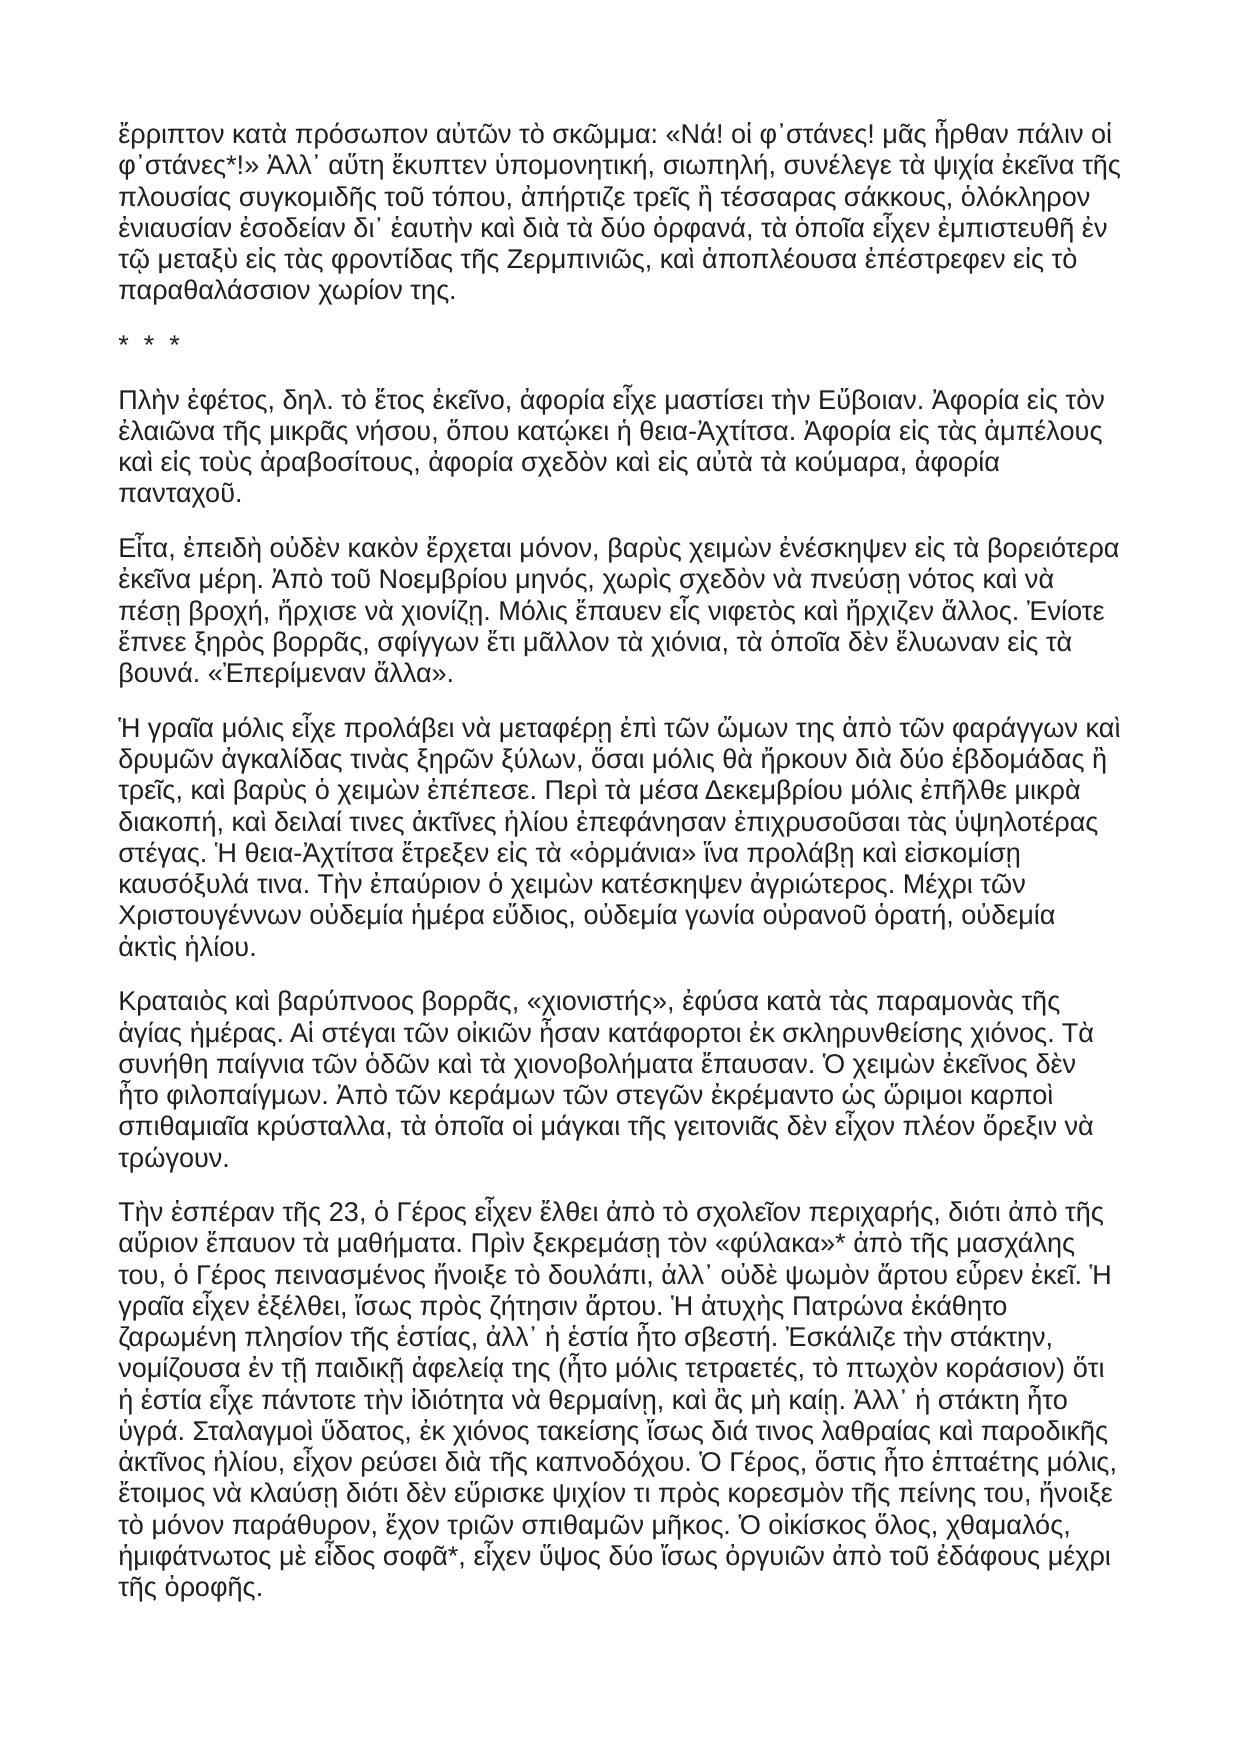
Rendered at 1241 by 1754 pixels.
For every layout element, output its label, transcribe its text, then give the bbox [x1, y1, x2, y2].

text Ἡ γραῖα μόλις εἶχε προλάβει νὰ μεταφέρῃ ἐπὶ τῶν ὤμων της ἀπὸ τῶν φαράγγων καὶ δρυμῶν ἀγκαλίδας τινὰς ξηρῶν ξύλων, ὅσαι μόλις θὰ ἤρκουν διὰ δύο ἑβδομάδας ἢ τρεῖς, καὶ βαρὺς ὁ χειμὼν ἐπέπεσε. Περὶ τὰ μέσα Δεκεμβρίου μόλις ἐπῆλθε μικρὰ διακοπή, καὶ δειλαί τινες ἀκτῖνες ἡλίου ἐπεφάνησαν ἐπιχρυσοῦσαι τὰς ὑψηλοτέρας στέγας. Ἡ θεια-Ἀχτίτσα ἔτρεξεν εἰς τὰ «ὀρμάνια» ἵνα προλάβῃ καὶ εἰσκομίσῃ καυσόξυλά τινα. Τὴν ἐπαύριον ὁ χειμὼν κατέσκηψεν ἀγριώτερος. Μέχρι τῶν Χριστουγέννων οὐδεμία ἡμέρα εὔδιος, οὐδεμία γωνία οὐρανοῦ ὁρατή, οὐδεμία ἀκτὶς ἡλίου. [118, 712, 1122, 962]
text ἔρριπτον κατὰ πρόσωπον αὐτῶν τὸ σκῶμμα: «Νά! οἱ φ᾽στάνες! μᾶς ἦρθαν πάλιν οἱ φ᾽στάνες*!» Ἀλλ᾽ αὕτη ἔκυπτεν ὑπομονητική, σιωπηλή, συνέλεγε τὰ ψιχία ἐκεῖνα τῆς πλουσίας συγκομιδῆς τοῦ τόπου, ἀπήρτιζε τρεῖς ἢ τέσσαρας σάκκους, ὁλόκληρον ἐνιαυσίαν ἐσοδείαν δι᾽ ἑαυτὴν καὶ διὰ τὰ δύο ὀρφανά, τὰ ὁποῖα εἶχεν ἐμπιστευθῆ ἐν τῷ μεταξὺ εἰς τὰς φροντίδας τῆς Ζερμπινιῶς, καὶ ἀποπλέουσα ἐπέστρεφεν εἰς τὸ παραθαλάσσιον χωρίον της. [118, 118, 1122, 306]
text Πλὴν ἐφέτος, δηλ. τὸ ἔτος ἐκεῖνο, ἀφορία εἶχε μαστίσει τὴν Εὔβοιαν. Ἀφορία εἰς τὸν ἐλαιῶνα τῆς μικρᾶς νήσου, ὅπου κατῴκει ἡ θεια-Ἀχτίτσα. Ἀφορία εἰς τὰς ἀμπέλους καὶ εἰς τοὺς ἀραβοσίτους, ἀφορία σχεδὸν καὶ εἰς αὐτὰ τὰ κούμαρα, ἀφορία πανταχοῦ. [118, 384, 1122, 509]
text * * * [118, 329, 1122, 360]
text Κραταιὸς καὶ βαρύπνοος βορρᾶς, «χιονιστής», ἐφύσα κατὰ τὰς παραμονὰς τῆς ἁγίας ἡμέρας. Αἱ στέγαι τῶν οἰκιῶν ἦσαν κατάφορτοι ἐκ σκληρυνθείσης χιόνος. Τὰ συνήθη παίγνια τῶν ὁδῶν καὶ τὰ χιονοβολήματα ἔπαυσαν. Ὁ χειμὼν ἐκεῖνος δὲν ἦτο φιλοπαίγμων. Ἀπὸ τῶν κεράμων τῶν στεγῶν ἐκρέμαντο ὡς ὥριμοι καρποὶ σπιθαμιαῖα κρύσταλλα, τὰ ὁποῖα οἱ μάγκαι τῆς γειτονιᾶς δὲν εἶχον πλέον ὄρεξιν νὰ τρώγουν. [118, 985, 1122, 1173]
text Εἶτα, ἐπειδὴ οὐδὲν κακὸν ἔρχεται μόνον, βαρὺς χειμὼν ἐνέσκηψεν εἰς τὰ βορειότερα ἐκεῖνα μέρη. Ἀπὸ τοῦ Νοεμβρίου μηνός, χωρὶς σχεδὸν νὰ πνεύσῃ νότος καὶ νὰ πέσῃ βροχή, ἤρχισε νὰ χιονίζῃ. Μόλις ἔπαυεν εἷς νιφετὸς καὶ ἤρχιζεν ἄλλος. Ἐνίοτε ἔπνεε ξηρὸς βορρᾶς, σφίγγων ἔτι μᾶλλον τὰ χιόνια, τὰ ὁποῖα δὲν ἔλυωναν εἰς τὰ βουνά. «Ἐπερίμεναν ἄλλα». [118, 532, 1122, 688]
text Τὴν ἑσπέραν τῆς 23, ὁ Γέρος εἶχεν ἔλθει ἀπὸ τὸ σχολεῖον περιχαρής, διότι ἀπὸ τῆς αὔριον ἔπαυον τὰ μαθήματα. Πρὶν ξεκρεμάσῃ τὸν «φύλακα»* ἀπὸ τῆς μασχάλης του, ὁ Γέρος πεινασμένος ἤνοιξε τὸ δουλάπι, ἀλλ᾽ οὐδὲ ψωμὸν ἄρτου εὗρεν ἐκεῖ. Ἡ γραῖα εἶχεν ἐξέλθει, ἴσως πρὸς ζήτησιν ἄρτου. Ἡ ἀτυχὴς Πατρώνα ἐκάθητο ζαρωμένη πλησίον τῆς ἑστίας, ἀλλ᾽ ἡ ἑστία ἦτο σβεστή. Ἐσκάλιζε τὴν στάκτην, νομίζουσα ἐν τῇ παιδικῇ ἀφελείᾳ της (ἦτο μόλις τετραετές, τὸ πτωχὸν κοράσιον) ὅτι ἡ ἑστία εἶχε πάντοτε τὴν ἰδιότητα νὰ θερμαίνῃ, καὶ ἂς μὴ καίῃ. Ἀλλ᾽ ἡ στάκτη ἦτο ὑγρά. Σταλαγμοὶ ὕδατος, ἐκ χιόνος τακείσης ἴσως διά τινος λαθραίας καὶ παροδικῆς ἀκτῖνος ἡλίου, εἶχον ρεύσει διὰ τῆς καπνοδόχου. Ὁ Γέρος, ὅστις ἦτο ἑπταέτης μόλις, ἔτοιμος νὰ κλαύσῃ διότι δὲν εὕρισκε ψιχίον τι πρὸς κορεσμὸν τῆς πείνης του, ἤνοιξε τὸ μόνον παράθυρον, ἔχον τριῶν σπιθαμῶν μῆκος. Ὁ οἰκίσκος ὅλος, χθαμαλός, ἡμιφάτνωτος μὲ εἶδος σοφᾶ*, εἶχεν ὕψος δύο ἴσως ὀργυιῶν ἀπὸ τοῦ ἐδάφους μέχρι τῆς ὀροφῆς. [118, 1196, 1122, 1602]
